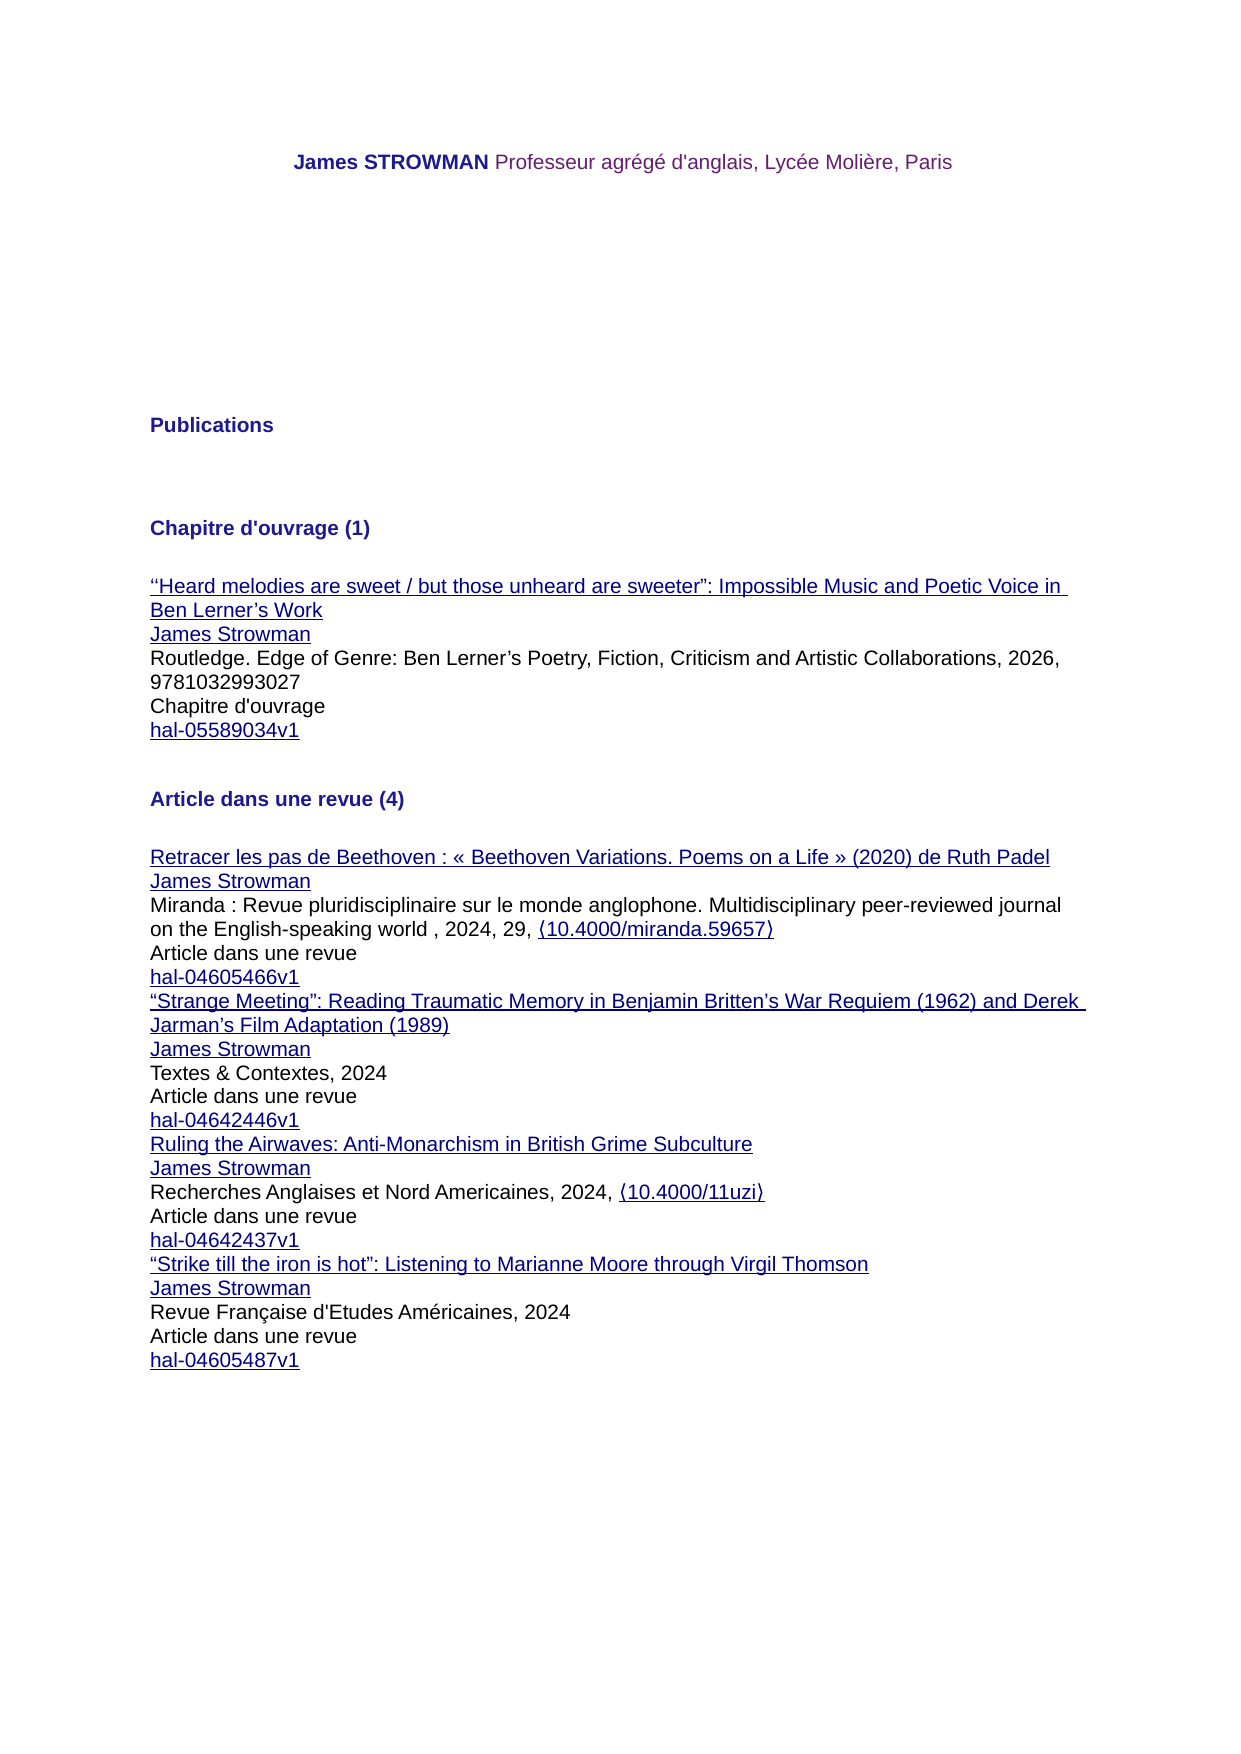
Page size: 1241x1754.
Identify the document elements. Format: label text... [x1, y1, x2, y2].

subtitle Chapitre d'ouvrage (1) [150, 516, 1090, 539]
subtitle Publications [150, 412, 1090, 436]
table_cell Ruling the Airwaves: Anti-Monarchism in British Grime Subculture James Strowman Recherches Anglaises et Nord Americaines, 2024, ⟨10.4000/11uzi⟩ Article dans une revue hal-04642437v1 [150, 1132, 1090, 1252]
subtitle James STROWMAN Professeur agrégé d'anglais, Lycée Molière, Paris [150, 150, 1090, 174]
table_header ‘‘Heard melodies are sweet / but those unheard are sweeter”: Impossible Music and Poetic Voice in Ben Lerner’s Work James Strowman Routledge. Edge of Genre: Ben Lerner’s Poetry, Fiction, Criticism and Artistic Collaborations, 2026, 9781032993027 Chapitre d'ouvrage hal-05589034v1 [150, 574, 1090, 742]
table_header Retracer les pas de Beethoven : « Beethoven Variations. Poems on a Life » (2020) de Ruth Padel James Strowman Miranda : Revue pluridisciplinaire sur le monde anglophone. Multidisciplinary peer-reviewed journal on the English-speaking world , 2024, 29, ⟨10.4000/miranda.59657⟩ Article dans une revue hal-04605466v1 [150, 845, 1090, 988]
table_cell “Strike till the iron is hot”: Listening to Marianne Moore through Virgil Thomson James Strowman Revue Française d'Etudes Américaines, 2024 Article dans une revue hal-04605487v1 [150, 1252, 1090, 1372]
table_cell “Strange Meeting”: Reading Traumatic Memory in Benjamin Britten’s War Requiem (1962) and Derek Jarman’s Film Adaptation (1989) James Strowman Textes & Contextes, 2024 Article dans une revue hal-04642446v1 [150, 989, 1090, 1132]
subtitle Article dans une revue (4) [150, 786, 1090, 810]
